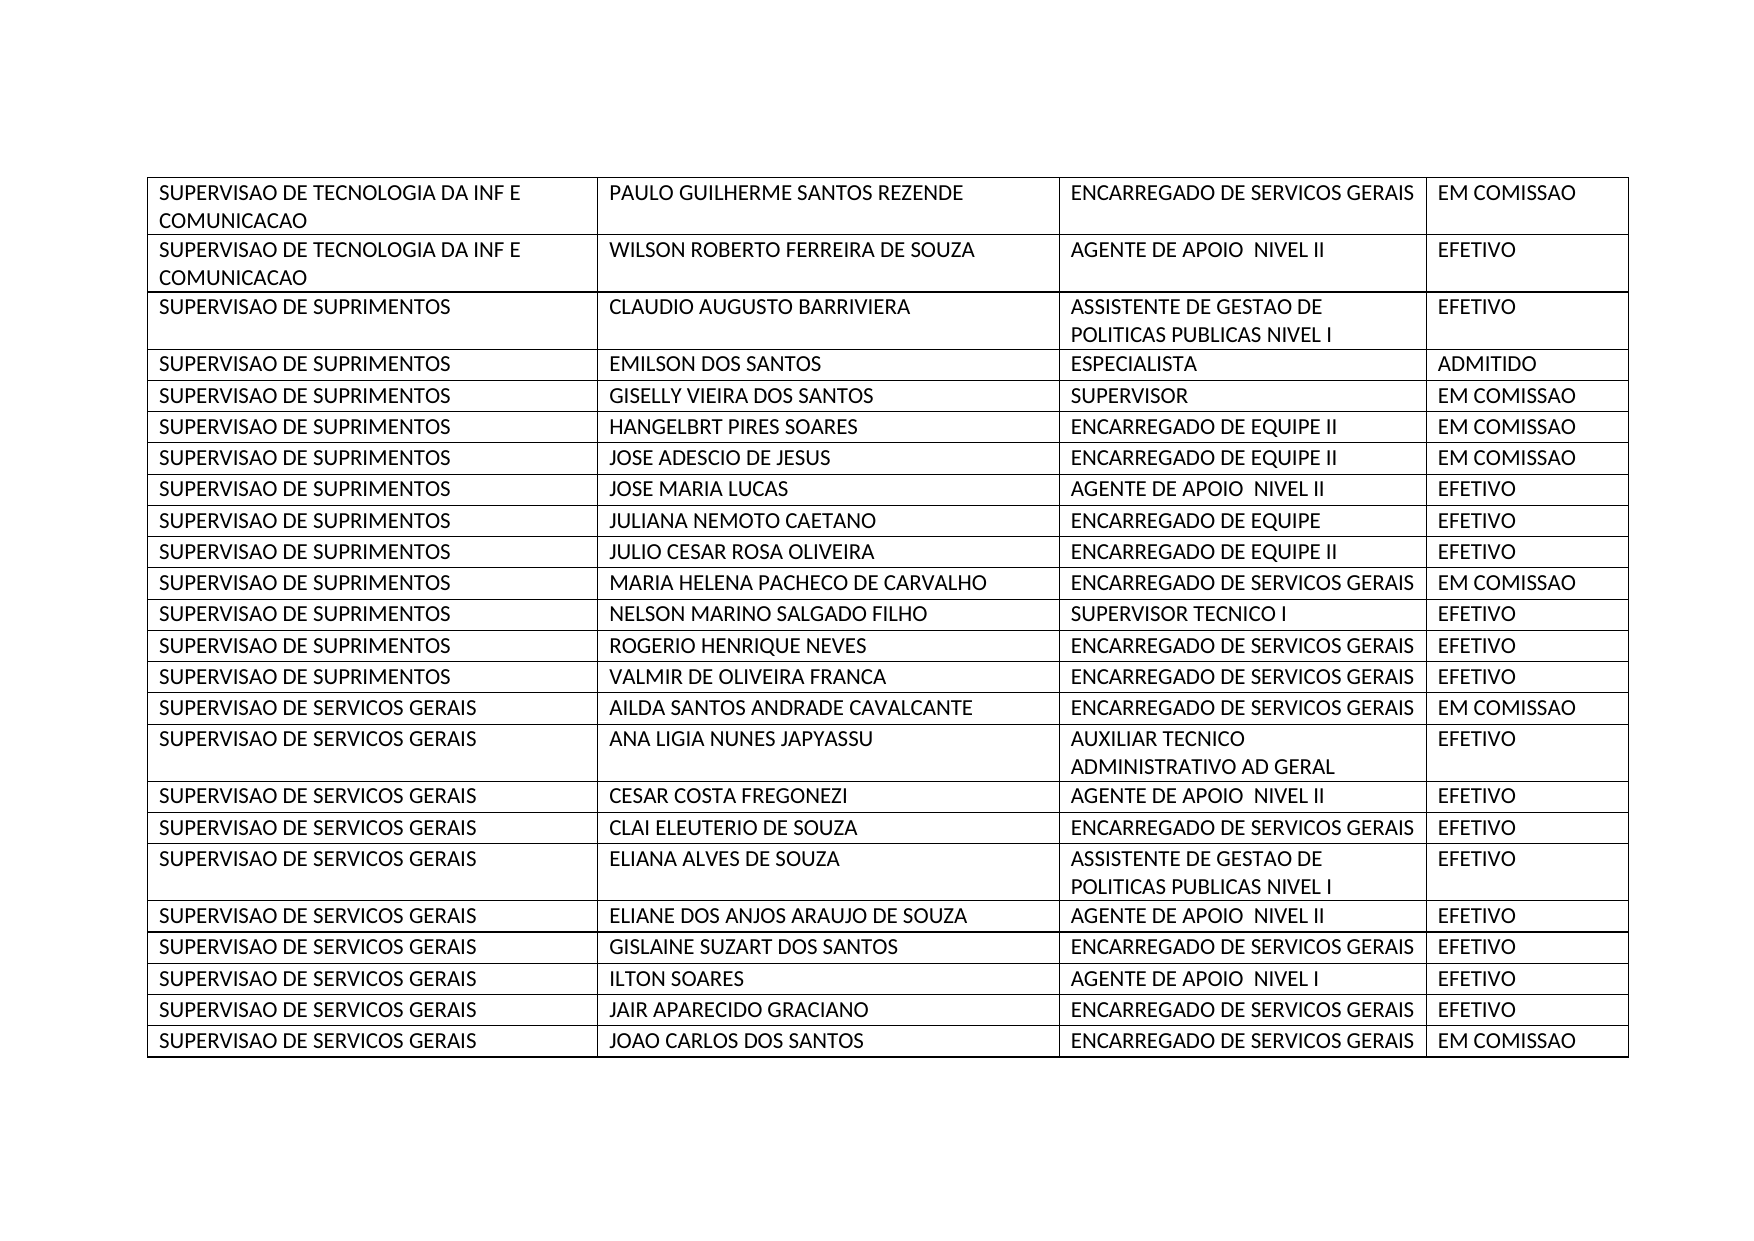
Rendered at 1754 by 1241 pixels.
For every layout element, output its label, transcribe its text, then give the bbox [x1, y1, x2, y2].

table_cell AGENTE DE APOIO NIVEL II [1060, 782, 1426, 812]
table_cell JULIANA NEMOTO CAETANO [598, 506, 1059, 536]
table_cell JOSE ADESCIO DE JESUS [598, 443, 1059, 473]
table_cell MARIA HELENA PACHECO DE CARVALHO [598, 568, 1059, 598]
table_cell EFETIVO [1427, 964, 1628, 994]
table_cell ENCARREGADO DE SERVICOS GERAIS [1060, 933, 1426, 963]
table_cell EM COMISSAO [1427, 1026, 1628, 1056]
table_cell SUPERVISAO DE SERVICOS GERAIS [148, 995, 597, 1025]
table_cell SUPERVISOR TECNICO I [1060, 600, 1426, 630]
table_cell SUPERVISAO DE TECNOLOGIA DA INF E COMUNICACAO [148, 178, 597, 234]
table_cell EFETIVO [1427, 933, 1628, 963]
table_cell EMILSON DOS SANTOS [598, 350, 1059, 380]
table_cell ENCARREGADO DE EQUIPE II [1060, 537, 1426, 567]
table_cell SUPERVISAO DE SUPRIMENTOS [148, 662, 597, 692]
table_cell EM COMISSAO [1427, 443, 1628, 473]
table_cell JOSE MARIA LUCAS [598, 475, 1059, 505]
table_cell ENCARREGADO DE SERVICOS GERAIS [1060, 813, 1426, 843]
table_cell SUPERVISAO DE SERVICOS GERAIS [148, 725, 597, 781]
table_cell SUPERVISAO DE SUPRIMENTOS [148, 631, 597, 661]
table_cell EFETIVO [1427, 475, 1628, 505]
table_cell SUPERVISAO DE SUPRIMENTOS [148, 600, 597, 630]
table_cell EFETIVO [1427, 844, 1628, 900]
table_cell EM COMISSAO [1427, 381, 1628, 411]
table_cell AUXILIAR TECNICO ADMINISTRATIVO AD GERAL [1060, 725, 1426, 781]
table_cell WILSON ROBERTO FERREIRA DE SOUZA [598, 235, 1059, 291]
table_cell SUPERVISAO DE SERVICOS GERAIS [148, 901, 597, 931]
table_cell SUPERVISAO DE SUPRIMENTOS [148, 506, 597, 536]
table_cell ENCARREGADO DE EQUIPE II [1060, 443, 1426, 473]
table_cell ASSISTENTE DE GESTAO DE POLITICAS PUBLICAS NIVEL I [1060, 844, 1426, 900]
table_cell SUPERVISOR [1060, 381, 1426, 411]
table_cell ENCARREGADO DE SERVICOS GERAIS [1060, 568, 1426, 598]
table_cell ENCARREGADO DE SERVICOS GERAIS [1060, 662, 1426, 692]
table_cell ASSISTENTE DE GESTAO DE POLITICAS PUBLICAS NIVEL I [1060, 293, 1426, 348]
table_cell ILTON SOARES [598, 964, 1059, 994]
table_cell SUPERVISAO DE TECNOLOGIA DA INF E COMUNICACAO [148, 235, 597, 291]
table_cell ELIANA ALVES DE SOUZA [598, 844, 1059, 900]
table_cell EFETIVO [1427, 293, 1628, 348]
table_cell SUPERVISAO DE SERVICOS GERAIS [148, 813, 597, 843]
table_cell JOAO CARLOS DOS SANTOS [598, 1026, 1059, 1056]
table_cell EFETIVO [1427, 235, 1628, 291]
table_cell EFETIVO [1427, 725, 1628, 781]
table_cell SUPERVISAO DE SUPRIMENTOS [148, 381, 597, 411]
table_cell SUPERVISAO DE SUPRIMENTOS [148, 350, 597, 380]
table_cell CLAUDIO AUGUSTO BARRIVIERA [598, 293, 1059, 348]
table_cell SUPERVISAO DE SUPRIMENTOS [148, 475, 597, 505]
table_cell SUPERVISAO DE SERVICOS GERAIS [148, 782, 597, 812]
table_cell AGENTE DE APOIO NIVEL II [1060, 475, 1426, 505]
table_cell SUPERVISAO DE SERVICOS GERAIS [148, 1026, 597, 1056]
table_cell ENCARREGADO DE EQUIPE II [1060, 412, 1426, 442]
table_cell EFETIVO [1427, 901, 1628, 931]
table_cell EM COMISSAO [1427, 693, 1628, 723]
table_cell ENCARREGADO DE SERVICOS GERAIS [1060, 631, 1426, 661]
table_cell SUPERVISAO DE SUPRIMENTOS [148, 293, 597, 348]
table_cell SUPERVISAO DE SERVICOS GERAIS [148, 964, 597, 994]
table_cell ENCARREGADO DE EQUIPE [1060, 506, 1426, 536]
table_cell ROGERIO HENRIQUE NEVES [598, 631, 1059, 661]
table_cell ESPECIALISTA [1060, 350, 1426, 380]
table_cell VALMIR DE OLIVEIRA FRANCA [598, 662, 1059, 692]
table_cell GISLAINE SUZART DOS SANTOS [598, 933, 1059, 963]
table_cell EFETIVO [1427, 631, 1628, 661]
table_cell SUPERVISAO DE SERVICOS GERAIS [148, 844, 597, 900]
table_cell AGENTE DE APOIO NIVEL I [1060, 964, 1426, 994]
table_cell EFETIVO [1427, 995, 1628, 1025]
table_cell EFETIVO [1427, 537, 1628, 567]
table_cell SUPERVISAO DE SUPRIMENTOS [148, 537, 597, 567]
table_cell ELIANE DOS ANJOS ARAUJO DE SOUZA [598, 901, 1059, 931]
table_cell EFETIVO [1427, 813, 1628, 843]
table_cell EM COMISSAO [1427, 412, 1628, 442]
table_cell SUPERVISAO DE SUPRIMENTOS [148, 412, 597, 442]
table_cell AILDA SANTOS ANDRADE CAVALCANTE [598, 693, 1059, 723]
table_cell JAIR APARECIDO GRACIANO [598, 995, 1059, 1025]
table_cell GISELLY VIEIRA DOS SANTOS [598, 381, 1059, 411]
table_cell NELSON MARINO SALGADO FILHO [598, 600, 1059, 630]
table_cell EFETIVO [1427, 782, 1628, 812]
table_cell AGENTE DE APOIO NIVEL II [1060, 235, 1426, 291]
table_cell EM COMISSAO [1427, 178, 1628, 234]
table_cell ENCARREGADO DE SERVICOS GERAIS [1060, 995, 1426, 1025]
table_cell EFETIVO [1427, 506, 1628, 536]
table_cell SUPERVISAO DE SERVICOS GERAIS [148, 693, 597, 723]
table_cell HANGELBRT PIRES SOARES [598, 412, 1059, 442]
table_cell ENCARREGADO DE SERVICOS GERAIS [1060, 693, 1426, 723]
table_cell EFETIVO [1427, 662, 1628, 692]
table_cell CLAI ELEUTERIO DE SOUZA [598, 813, 1059, 843]
table_cell SUPERVISAO DE SERVICOS GERAIS [148, 933, 597, 963]
table_cell SUPERVISAO DE SUPRIMENTOS [148, 568, 597, 598]
table_cell AGENTE DE APOIO NIVEL II [1060, 901, 1426, 931]
table_cell SUPERVISAO DE SUPRIMENTOS [148, 443, 597, 473]
table_cell ANA LIGIA NUNES JAPYASSU [598, 725, 1059, 781]
table_cell ENCARREGADO DE SERVICOS GERAIS [1060, 178, 1426, 234]
table_cell JULIO CESAR ROSA OLIVEIRA [598, 537, 1059, 567]
table_cell CESAR COSTA FREGONEZI [598, 782, 1059, 812]
table_cell EFETIVO [1427, 600, 1628, 630]
table_cell ADMITIDO [1427, 350, 1628, 380]
table_cell EM COMISSAO [1427, 568, 1628, 598]
table_cell ENCARREGADO DE SERVICOS GERAIS [1060, 1026, 1426, 1056]
table_cell PAULO GUILHERME SANTOS REZENDE [598, 178, 1059, 234]
